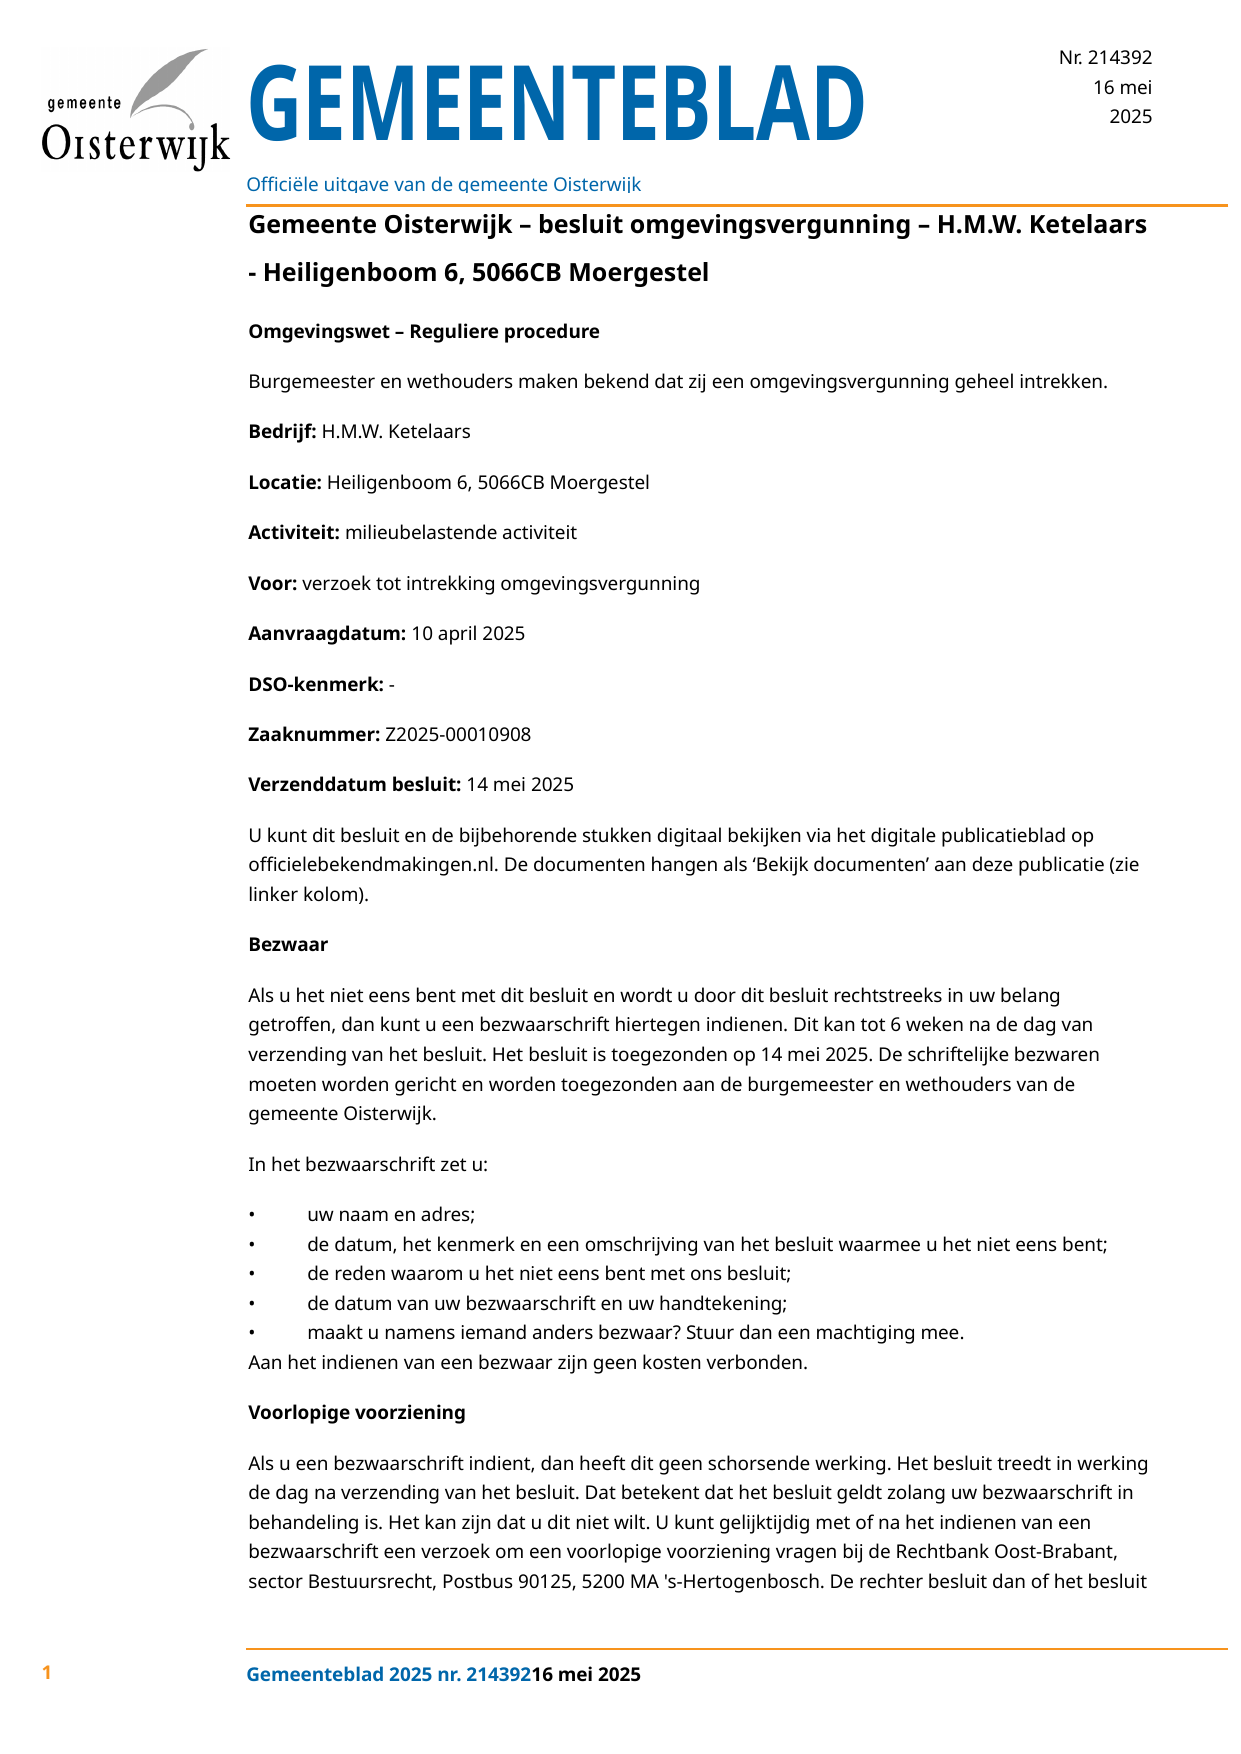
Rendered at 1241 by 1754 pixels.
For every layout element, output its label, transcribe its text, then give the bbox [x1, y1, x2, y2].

text In het bezwaarschrift zet u: [248, 1151, 1152, 1177]
text Voorlopige voorziening [248, 1399, 1152, 1425]
text Bezwaar [248, 932, 1152, 957]
text DSO-kenmerk: - [248, 671, 1152, 697]
text Aanvraagdatum: 10 april 2025 [248, 620, 1152, 646]
picture [41, 47, 231, 172]
list de reden waarom u het niet eens bent met ons besluit; [248, 1260, 1152, 1286]
text Als u het niet eens bent met dit besluit en wordt u door dit besluit rechtstreeks in uw belang getroffen, dan kunt u een bezwaarschrift hiertegen indienen. Dit kan tot 6 weken na de dag van verzending van het besluit. Het besluit is toegezonden op 14 mei 2025. De schriftelijke bezwaren moeten worden gericht en worden toegezonden aan de burgemeester en wethouders van de gemeente Oisterwijk. [248, 982, 1152, 1126]
text U kunt dit besluit en de bijbehorende stukken digitaal bekijken via het digitale publicatieblad op officielebekendmakingen.nl. De documenten hangen als ‘Bekijk documenten’ aan deze publicatie (zie linker kolom). [248, 822, 1152, 907]
text Burgemeester en wethouders maken bekend dat zij een omgevingsvergunning geheel intrekken. [248, 368, 1152, 394]
text Zaaknummer: Z2025-00010908 [248, 721, 1152, 747]
text Voor: verzoek tot intrekking omgevingsvergunning [248, 570, 1152, 596]
text Verzenddatum besluit: 14 mei 2025 [248, 772, 1152, 797]
text Gemeente Oisterwijk – besluit omgevingsvergunning – H.M.W. Ketelaars - Heiligenboom 6, 5066CB Moergestel [248, 207, 1152, 288]
text Locatie: Heiligenboom 6, 5066CB Moergestel [248, 469, 1152, 495]
text Activiteit: milieubelastende activiteit [248, 519, 1152, 545]
list maakt u namens iemand anders bezwaar? Stuur dan een machtiging mee. [248, 1319, 1152, 1345]
text Bedrijf: H.M.W. Ketelaars [248, 419, 1152, 444]
list de datum, het kenmerk en een omschrijving van het besluit waarmee u het niet eens bent; [248, 1231, 1152, 1257]
text Aan het indienen van een bezwaar zijn geen kosten verbonden. [248, 1349, 1152, 1375]
text Als u een bezwaarschrift indient, dan heeft dit geen schorsende werking. Het besluit treedt in werking de dag na verzending van het besluit. Dat betekent dat het besluit geldt zolang uw bezwaarschrift in behandeling is. Het kan zijn dat u dit niet wilt. U kunt gelijktijdig met of na het indienen van een bezwaarschrift een verzoek om een voorlopige voorziening vragen bij de Rechtbank Oost-Brabant, sector Bestuursrecht, Postbus 90125, 5200 MA 's‑Hertogenbosch. De rechter besluit dan of het besluit [248, 1450, 1152, 1594]
list uw naam en adres; [248, 1201, 1152, 1227]
text Omgevingswet – Reguliere procedure [248, 318, 1152, 344]
list de datum van uw bezwaarschrift en uw handtekening; [248, 1290, 1152, 1316]
